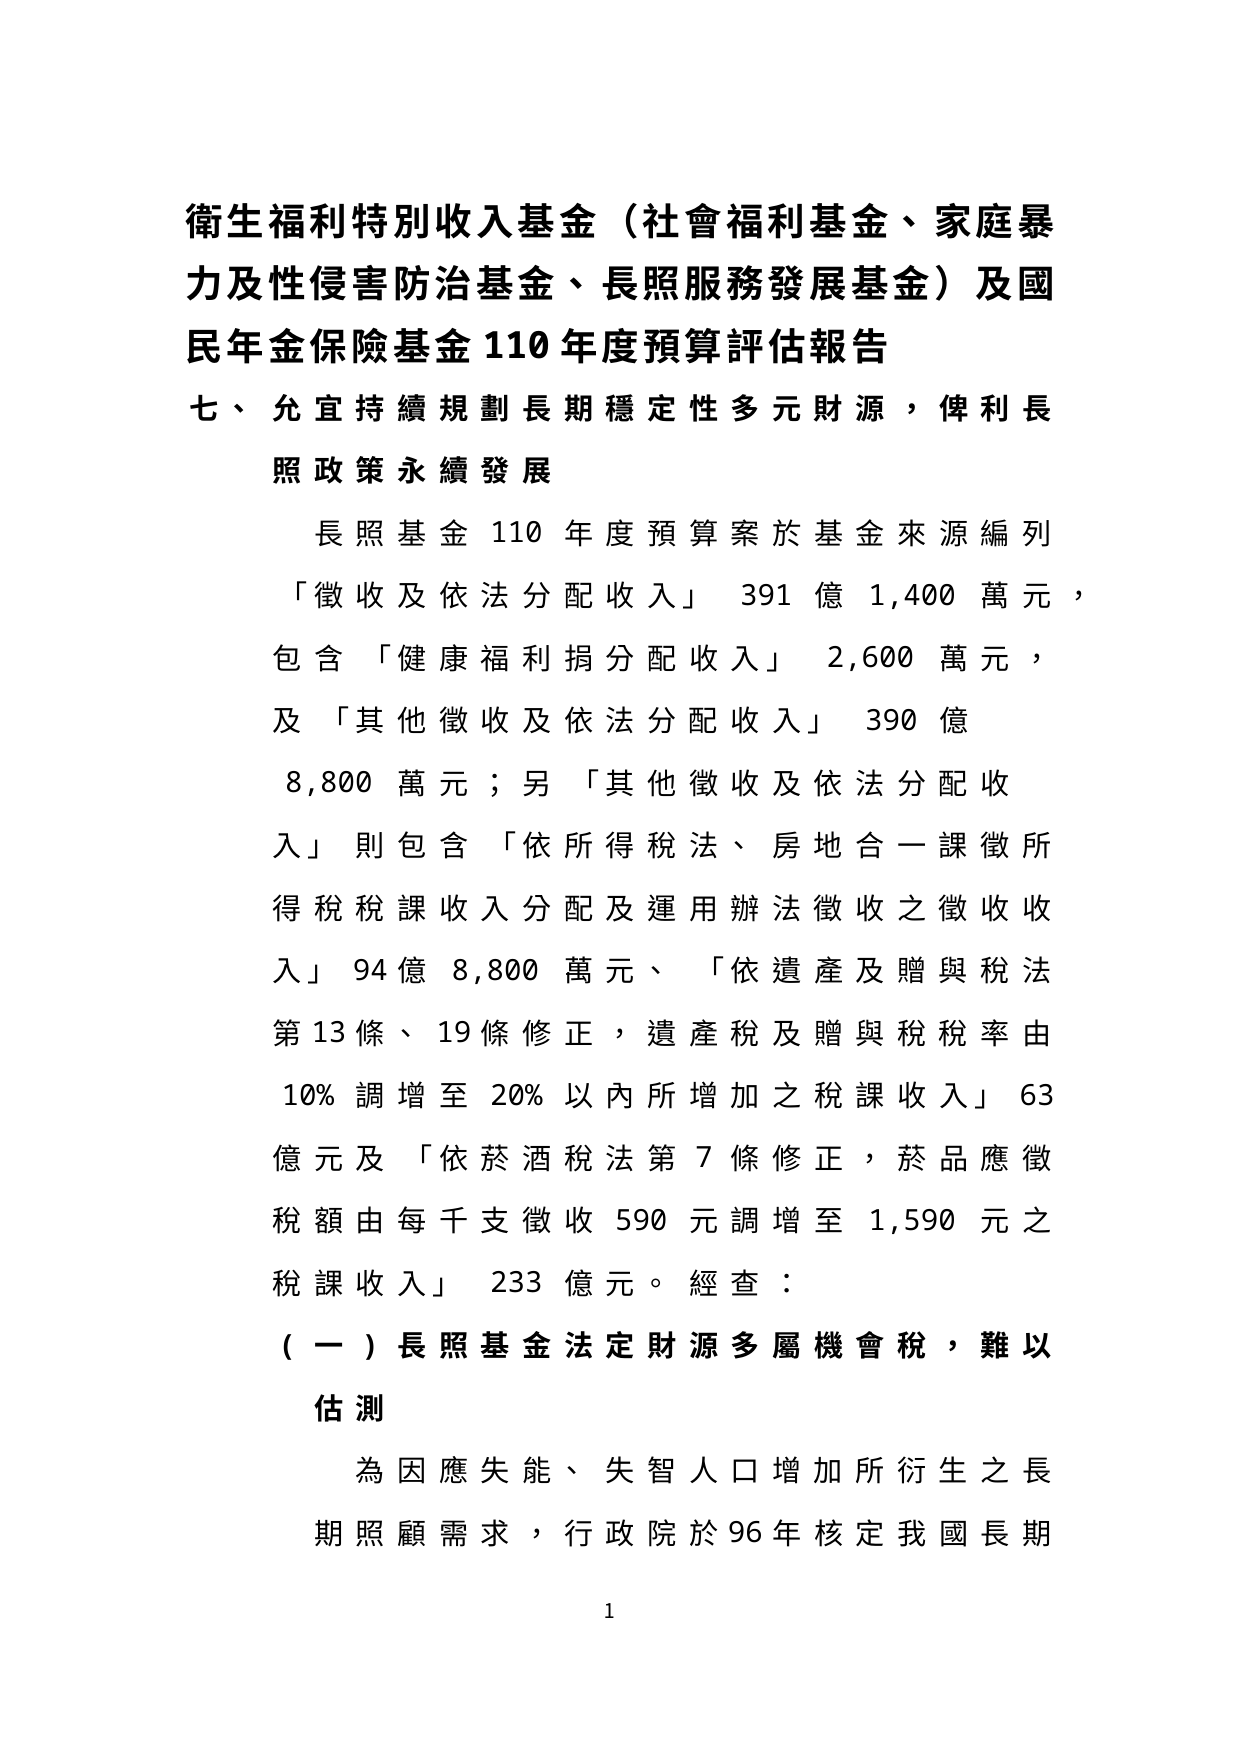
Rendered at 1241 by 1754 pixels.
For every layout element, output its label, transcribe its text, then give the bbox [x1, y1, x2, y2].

text (一)長照基金法定財源多屬機會稅，難以估測 [242, 1302, 1058, 1427]
text 七、允宜持續規劃長期穩定性多元財源，俾利長照政策永續發展 [183, 365, 1058, 490]
text 為因應失能、失智人口增加所衍生之長期照顧需求，行政院於96年核定我國長期 [271, 1427, 1058, 1552]
text 衛生福利特別收入基金（社會福利基金、家庭暴力及性侵害防治基金、長照服務發展基金）及國民年金保險基金110年度預算評估報告 [183, 177, 1058, 365]
text 長照基金110年度預算案於基金來源編列「徵收及依法分配收入」391億1,400萬元，包含「健康福利捐分配收入」2,600萬元，及「其他徵收及依法分配收入」390億8,800萬元；另「其他徵收及依法分配收入」則包含「依所得稅法、房地合一課徵所得稅稅課收入分配及運用辦法徵收之徵收收入」94億8,800萬元、「依遺產及贈與稅法第13條、19條修正，遺產稅及贈與稅稅率由10%調增至20%以內所增加之稅課收入」63億元及「依菸酒稅法第7條修正，菸品應徵稅額由每千支徵收590元調增至1,590元之稅課收入」233億元。經查： [242, 490, 1058, 1302]
